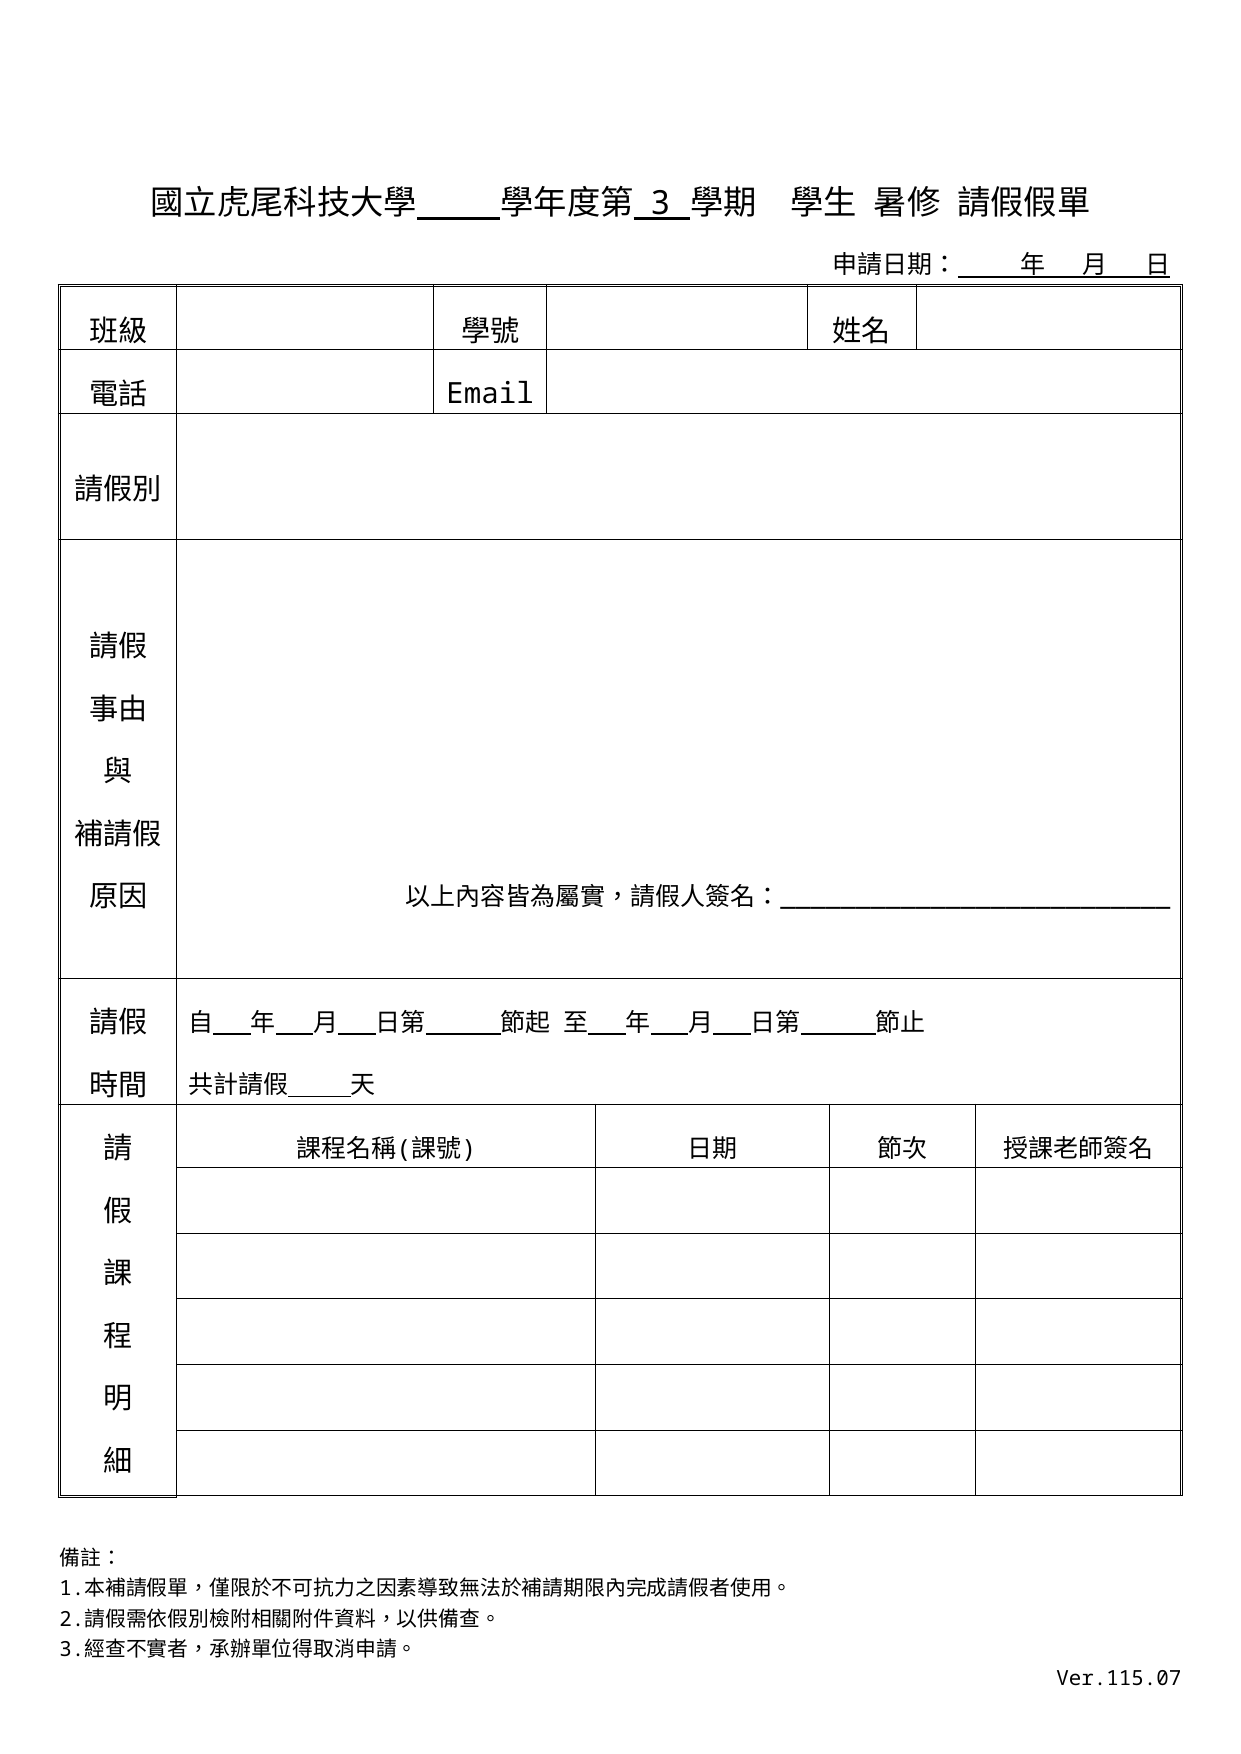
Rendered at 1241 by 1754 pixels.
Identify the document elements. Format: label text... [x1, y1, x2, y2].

table_cell 課程名稱(課號) [177, 1105, 595, 1167]
table_cell 班級 [61, 287, 176, 349]
table_cell [596, 1168, 829, 1233]
table_cell [177, 287, 433, 349]
table_cell [547, 350, 1180, 413]
table_cell [596, 1234, 829, 1298]
table_cell [830, 1299, 975, 1364]
table_cell [976, 1234, 1180, 1298]
table_cell [830, 1234, 975, 1298]
table_cell [177, 1234, 595, 1298]
table_cell 日期 [596, 1105, 829, 1167]
table_cell 電話 [61, 350, 176, 413]
table_cell 請假 事由 與 補請假 原因 [61, 540, 176, 977]
table_cell [830, 1365, 975, 1429]
table_cell [177, 350, 433, 413]
table_cell [976, 1168, 1180, 1233]
table_cell [177, 1168, 595, 1233]
table_cell 請假 時間 [61, 979, 176, 1103]
table_cell 請 假 課 程 明 細 [61, 1105, 176, 1495]
table_cell 姓名 [808, 287, 916, 349]
table_cell [177, 1299, 595, 1364]
table_cell [596, 1299, 829, 1364]
table_cell [596, 1365, 829, 1429]
table_cell 學號 [434, 287, 546, 349]
table_cell [976, 1365, 1180, 1429]
table_cell 自 年 月 日第 節起 至 年 月 日第 節止 共計請假 天 [177, 979, 1180, 1103]
table_cell 請假別 [61, 414, 176, 539]
table_cell 節次 [830, 1105, 975, 1167]
table_cell [596, 1431, 829, 1495]
table_cell [547, 287, 807, 349]
table_cell 公假請至eCare系統申請 [177, 414, 1180, 539]
table_cell Email [434, 350, 546, 413]
table_cell [830, 1168, 975, 1233]
table_cell [177, 1365, 595, 1429]
table_cell [917, 287, 1180, 349]
table_cell [976, 1299, 1180, 1364]
table_cell [976, 1431, 1180, 1495]
table_cell [177, 1431, 595, 1495]
table_cell [830, 1431, 975, 1495]
table_cell 授課老師簽名 [976, 1105, 1180, 1167]
table_cell 以上內容皆為屬實，請假人簽名：__________________________ [177, 540, 1180, 977]
table_header 國立虎尾科技大學 學年度第 3 學期 學生 暑修 請假假單 申請日期： 年 月 日 [59, 159, 1181, 284]
